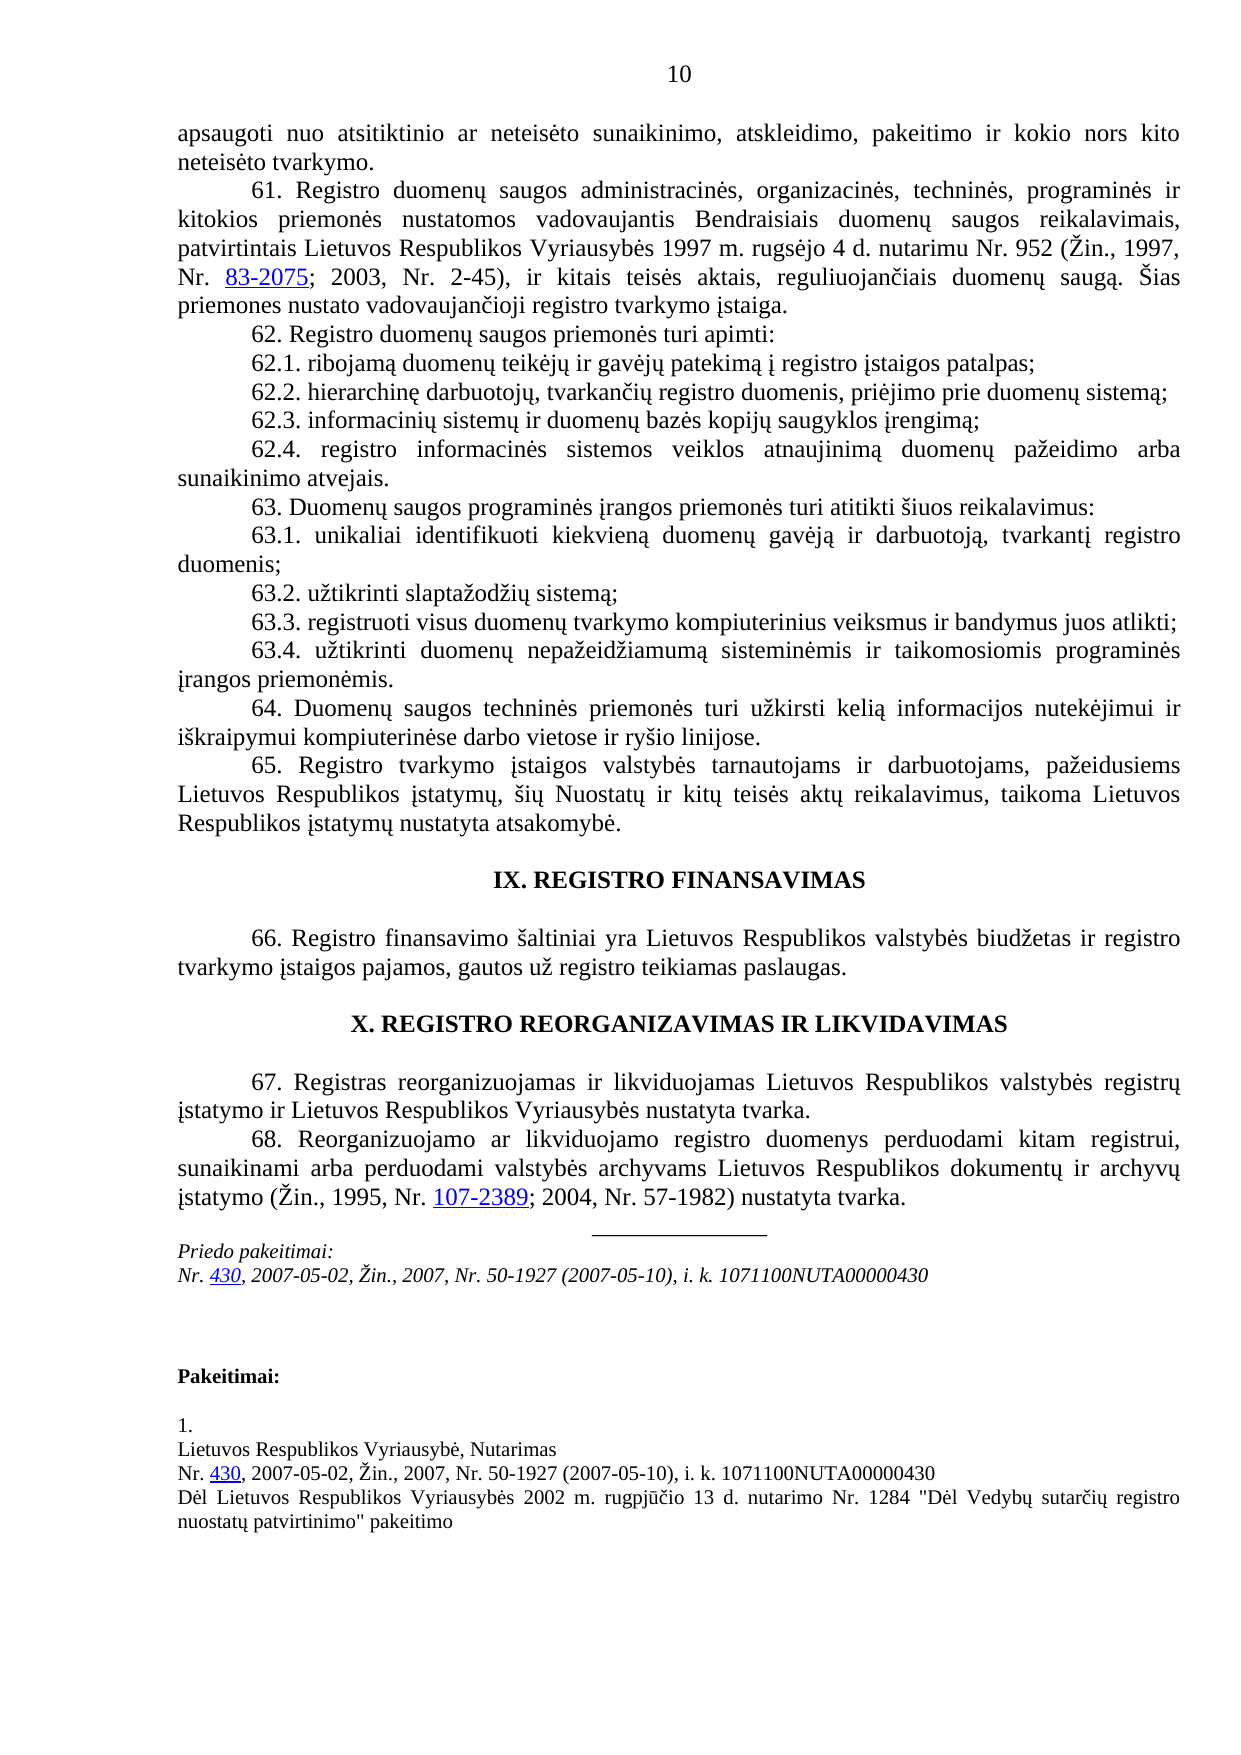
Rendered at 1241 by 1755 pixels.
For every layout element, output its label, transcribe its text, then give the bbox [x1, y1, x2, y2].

text apsaugoti nuo atsitiktinio ar neteisėto sunaikinimo, atskleidimo, pakeitimo ir kokio nors kito neteisėto tvarkymo. [177, 118, 1181, 176]
text ______________ [177, 1211, 1181, 1239]
text Nr. 430, 2007-05-02, Žin., 2007, Nr. 50-1927 (2007-05-10), i. k. 1071100NUTA00000430 [177, 1263, 1181, 1287]
text 63.2. užtikrinti slaptažodžių sistemą; [177, 578, 1181, 607]
text 62.2. hierarchinę darbuotojų, tvarkančių registro duomenis, priėjimo prie duomenų sistemą; [177, 377, 1181, 406]
text 68. Reorganizuojamo ar likviduojamo registro duomenys perduodami kitam registrui, sunaikinami arba perduodami valstybės archyvams Lietuvos Respublikos dokumentų ir archyvų įstatymo (Žin., 1995, Nr. 107-2389; 2004, Nr. 57-1982) nustatyta tvarka. [177, 1124, 1181, 1211]
text Pakeitimai: [177, 1364, 1181, 1388]
text 1. [177, 1412, 1181, 1437]
text 67. Registras reorganizuojamas ir likviduojamas Lietuvos Respublikos valstybės registrų įstatymo ir Lietuvos Respublikos Vyriausybės nustatyta tvarka. [177, 1067, 1181, 1124]
text Priedo pakeitimai: [177, 1239, 1181, 1263]
text Dėl Lietuvos Respublikos Vyriausybės 2002 m. rugpjūčio 13 d. nutarimo Nr. 1284 "Dėl Vedybų sutarčių registro nuostatų patvirtinimo" pakeitimo [177, 1485, 1181, 1533]
text X. REGISTRO REORGANIZAVIMAS IR LIKVIDAVIMAS [177, 1009, 1181, 1038]
text Nr. 430, 2007-05-02, Žin., 2007, Nr. 50-1927 (2007-05-10), i. k. 1071100NUTA00000430 [177, 1461, 1181, 1485]
text 66. Registro finansavimo šaltiniai yra Lietuvos Respublikos valstybės biudžetas ir registro tvarkymo įstaigos pajamos, gautos už registro teikiamas paslaugas. [177, 923, 1181, 981]
text IX. REGISTRO FINANSAVIMAS [177, 866, 1181, 894]
text 61. Registro duomenų saugos administracinės, organizacinės, techninės, programinės ir kitokios priemonės nustatomos vadovaujantis Bendraisiais duomenų saugos reikalavimais, patvirtintais Lietuvos Respublikos Vyriausybės 1997 m. rugsėjo 4 d. nutarimu Nr. 952 (Žin., 1997, Nr. 83-2075; 2003, Nr. 2-45), ir kitais teisės aktais, reguliuojančiais duomenų saugą. Šias priemones nustato vadovaujančioji registro tvarkymo įstaiga. [177, 176, 1181, 319]
text 62.3. informacinių sistemų ir duomenų bazės kopijų saugyklos įrengimą; [177, 406, 1181, 434]
text 63.4. užtikrinti duomenų nepažeidžiamumą sisteminėmis ir taikomosiomis programinės įrangos priemonėmis. [177, 636, 1181, 693]
text 62.4. registro informacinės sistemos veiklos atnaujinimą duomenų pažeidimo arba sunaikinimo atvejais. [177, 434, 1181, 492]
text 63. Duomenų saugos programinės įrangos priemonės turi atitikti šiuos reikalavimus: [177, 492, 1181, 521]
text 62. Registro duomenų saugos priemonės turi apimti: [177, 319, 1181, 348]
text 65. Registro tvarkymo įstaigos valstybės tarnautojams ir darbuotojams, pažeidusiems Lietuvos Respublikos įstatymų, šių Nuostatų ir kitų teisės aktų reikalavimus, taikoma Lietuvos Respublikos įstatymų nustatyta atsakomybė. [177, 751, 1181, 837]
text 63.1. unikaliai identifikuoti kiekvieną duomenų gavėją ir darbuotoją, tvarkantį registro duomenis; [177, 521, 1181, 578]
text 62.1. ribojamą duomenų teikėjų ir gavėjų patekimą į registro įstaigos patalpas; [177, 348, 1181, 377]
text 63.3. registruoti visus duomenų tvarkymo kompiuterinius veiksmus ir bandymus juos atlikti; [177, 607, 1181, 636]
text Lietuvos Respublikos Vyriausybė, Nutarimas [177, 1437, 1181, 1461]
text 64. Duomenų saugos techninės priemonės turi užkirsti kelią informacijos nutekėjimui ir iškraipymui kompiuterinėse darbo vietose ir ryšio linijose. [177, 693, 1181, 751]
